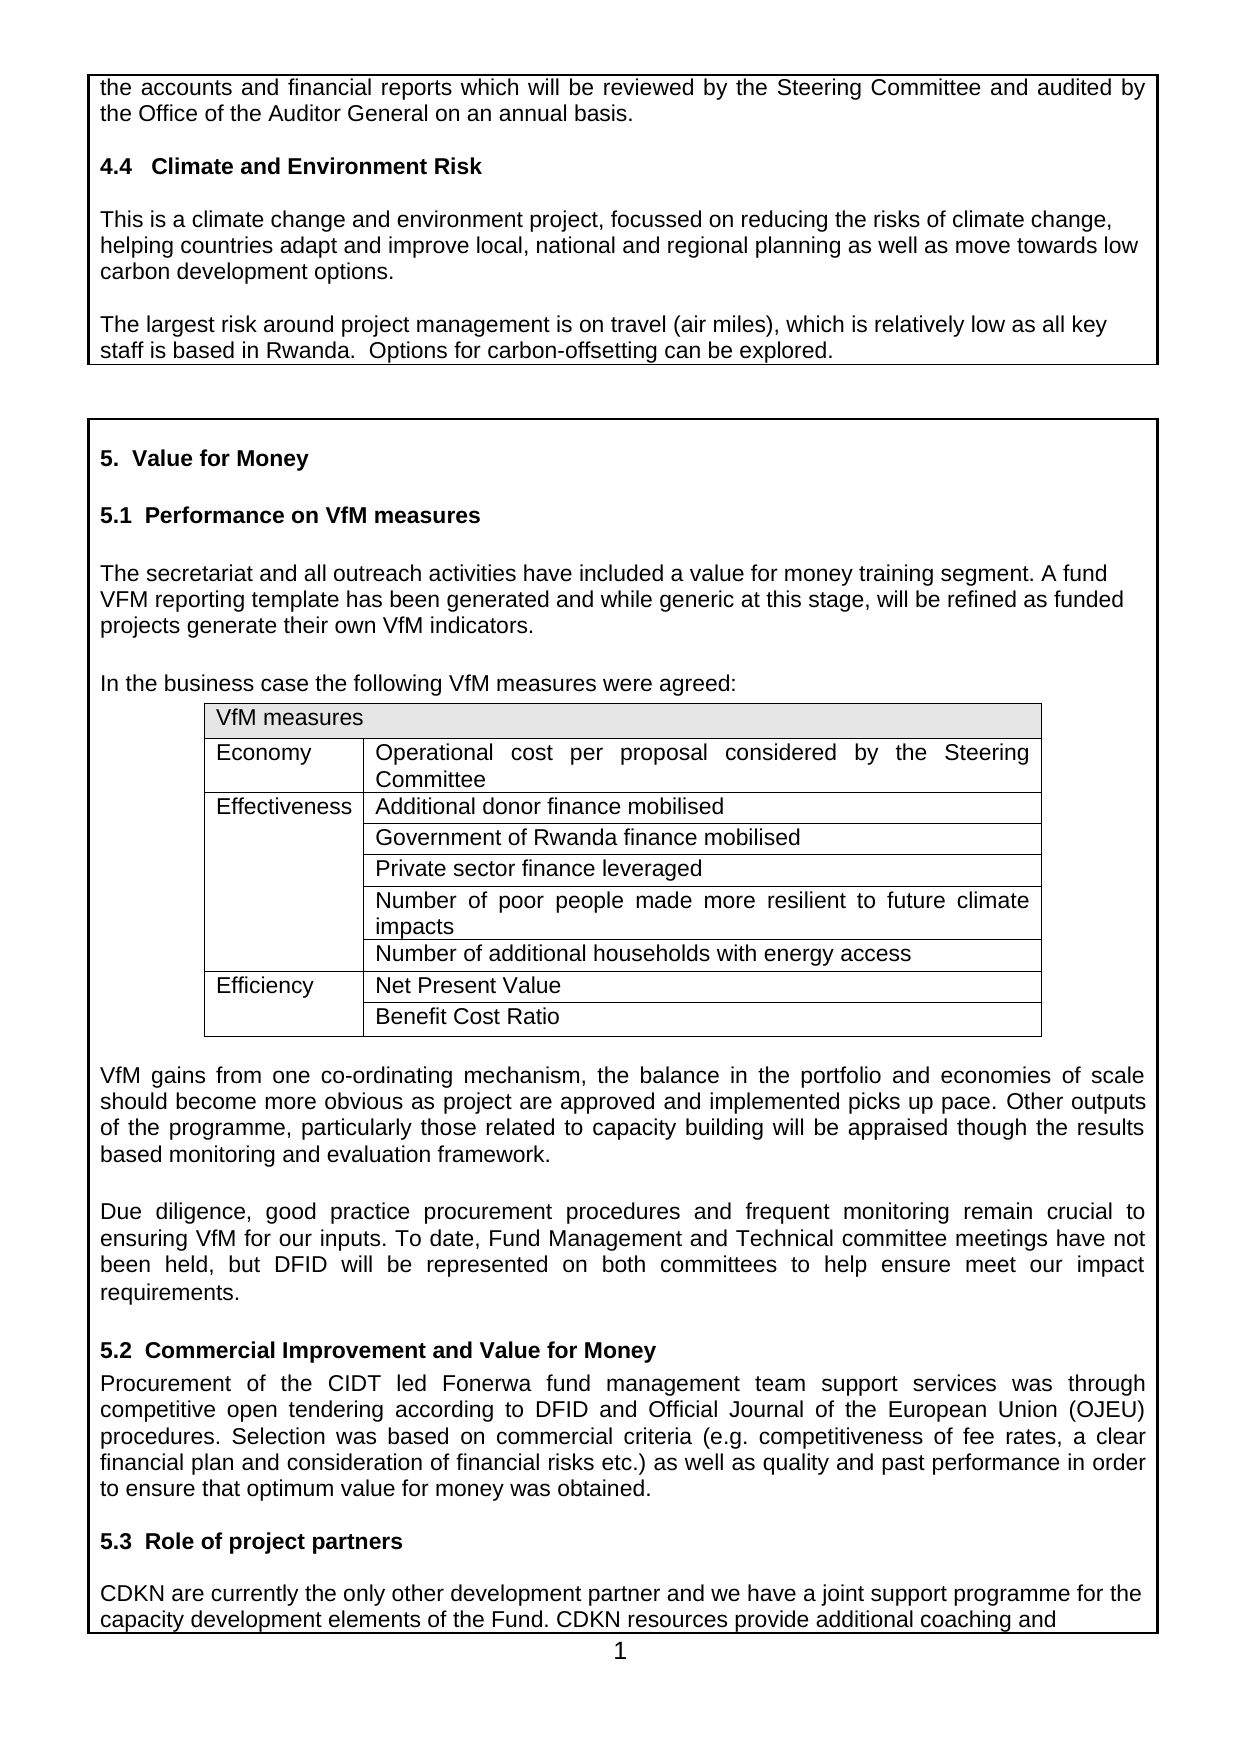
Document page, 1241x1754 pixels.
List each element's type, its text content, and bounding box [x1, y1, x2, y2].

table_cell Effectiveness [205, 793, 363, 971]
table_cell Net Present Value [364, 972, 1041, 1002]
table_cell Number of additional households with energy access [364, 940, 1041, 971]
table_cell Number of poor people made more resilient to future climate impacts [364, 887, 1041, 939]
table_cell Economy [205, 739, 363, 792]
table_cell the accounts and financial reports which will be reviewed by the Steering Committee and audited by the Office of the Auditor General on an annual basis. 4.4 Climate and Environment Risk This is a climate change and environment project, focussed on reducing the risks of climate change, helping countries adapt and improve local, national and regional planning as well as move towards low carbon development options. The largest risk around project management is on travel (air miles), which is relatively low as all key staff is based in Rwanda. Options for carbon-offsetting can be explored. [90, 76, 1156, 364]
table_header VfM measures [205, 704, 1041, 738]
table_cell Government of Rwanda finance mobilised [364, 824, 1041, 854]
table_cell Efficiency [205, 972, 363, 1036]
table_cell Benefit Cost Ratio [364, 1003, 1041, 1036]
table_cell Private sector finance leveraged [364, 855, 1041, 886]
table_cell 5.1 Performance on VfM measures The secretariat and all outreach activities have included a value for money training segment. A fund VFM reporting template has been generated and while generic at this stage, will be refined as funded projects generate their own VfM indicators. In the business case the following VfM measures were agreed: VfM gains from one co-ordinating mechanism, the balance in the portfolio and economies of scale should become more obvious as project are approved and implemented picks up pace. Other outputs of the programme, particularly those related to capacity building will be appraised though the results based monitoring and evaluation framework. Due diligence, good practice procurement procedures and frequent monitoring remain crucial to ensuring VfM for our inputs. To date, Fund Management and Technical committee meetings have not been held, but DFID will be represented on both committees to help ensure meet our impact requirements. 5.2 Commercial Improvement and Value for Money Procurement of the CIDT led Fonerwa fund management team support services was through competitive open tendering according to DFID and Official Journal of the European Union (OJEU) procedures. Selection was based on commercial criteria (e.g. competitiveness of fee rates, a clear financial plan and consideration of financial risks etc.) as well as quality and past performance in order to ensure that optimum value for money was obtained. 5.3 Role of project partners CDKN are currently the only other development partner and we have a joint support programme for the capacity development elements of the Fund. CDKN resources provide additional coaching and [90, 477, 1156, 1632]
table_cell Operational cost per proposal considered by the Steering Committee [364, 739, 1041, 792]
table_cell Additional donor finance mobilised [364, 793, 1041, 823]
table_header 5. Value for Money [90, 420, 1156, 477]
